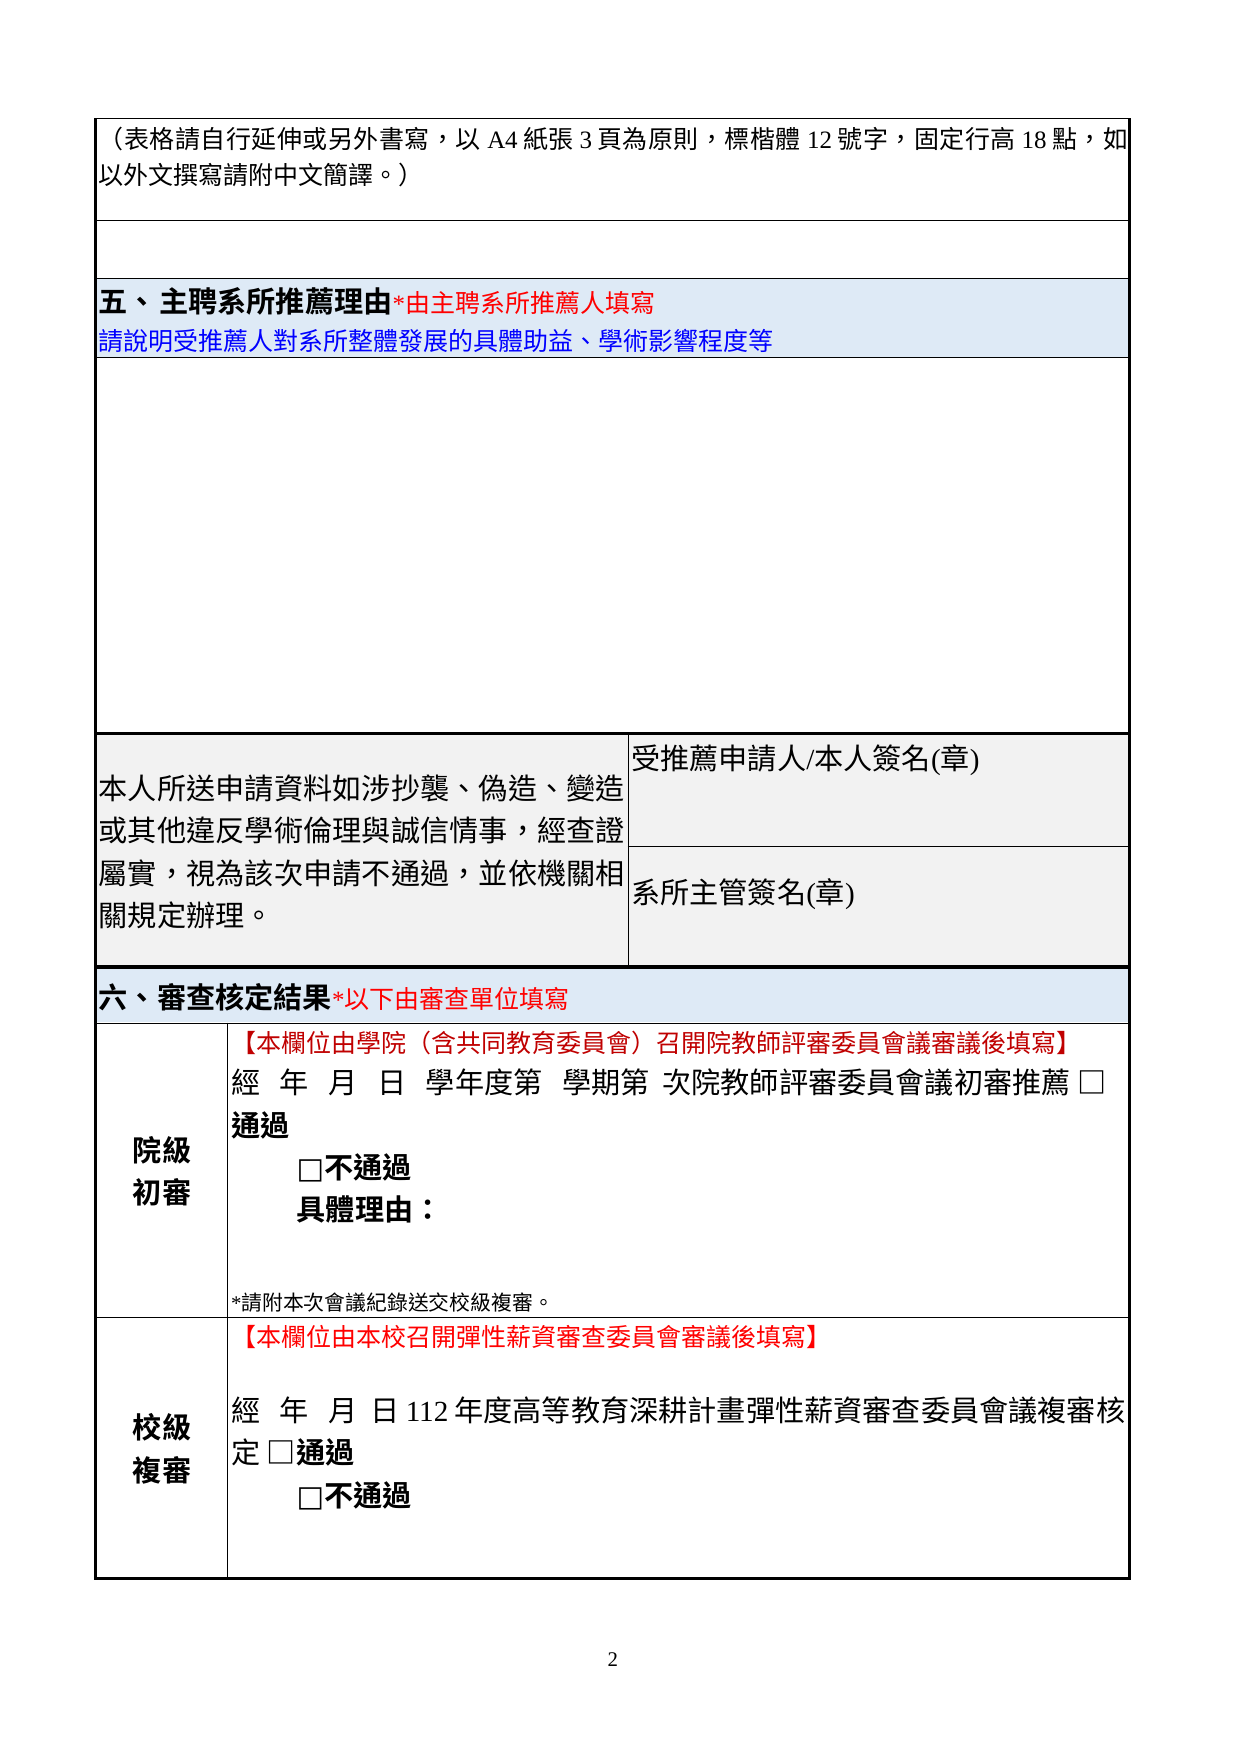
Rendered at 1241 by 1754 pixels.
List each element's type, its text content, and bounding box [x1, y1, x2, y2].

table_cell （表格請自行延伸或另外書寫，以A4紙張3頁為原則，標楷體12號字，固定行高18點，如以外文撰寫請附中文簡譯。） [97, 119, 1128, 220]
table_cell [97, 358, 1128, 732]
table_cell 系所主管簽名(章) [629, 847, 1128, 965]
table_cell 院級 初審 [97, 1024, 227, 1317]
table_cell [97, 221, 1128, 278]
table_cell 六、審查核定結果*以下由審查單位填寫 [97, 969, 1128, 1022]
table_cell 本人所送申請資料如涉抄襲、偽造、變造或其他違反學術倫理與誠信情事，經查證屬實，視為該次申請不通過，並依機關相關規定辦理。 [97, 735, 628, 965]
table_cell 校級 複審 [97, 1318, 227, 1577]
table_cell 【本欄位由本校召開彈性薪資審查委員會審議後填寫】 經 年 月 日112年度高等教育深耕計畫彈性薪資審查委員會議複審核定 □通過 □不通過 [228, 1318, 1128, 1577]
table_cell 【本欄位由學院（含共同教育委員會）召開院教師評審委員會議審議後填寫】 經 年 月 日 學年度第 學期第 次院教師評審委員會議初審推薦 □通過 □不通過 具體理由： *請附本次會議紀錄送交校級複審。 [228, 1024, 1128, 1317]
table_cell 主聘系所推薦理由*由主聘系所推薦人填寫 請說明受推薦人對系所整體發展的具體助益、學術影響程度等 [97, 279, 1128, 357]
table_cell 受推薦申請人/本人簽名(章) [629, 735, 1128, 846]
